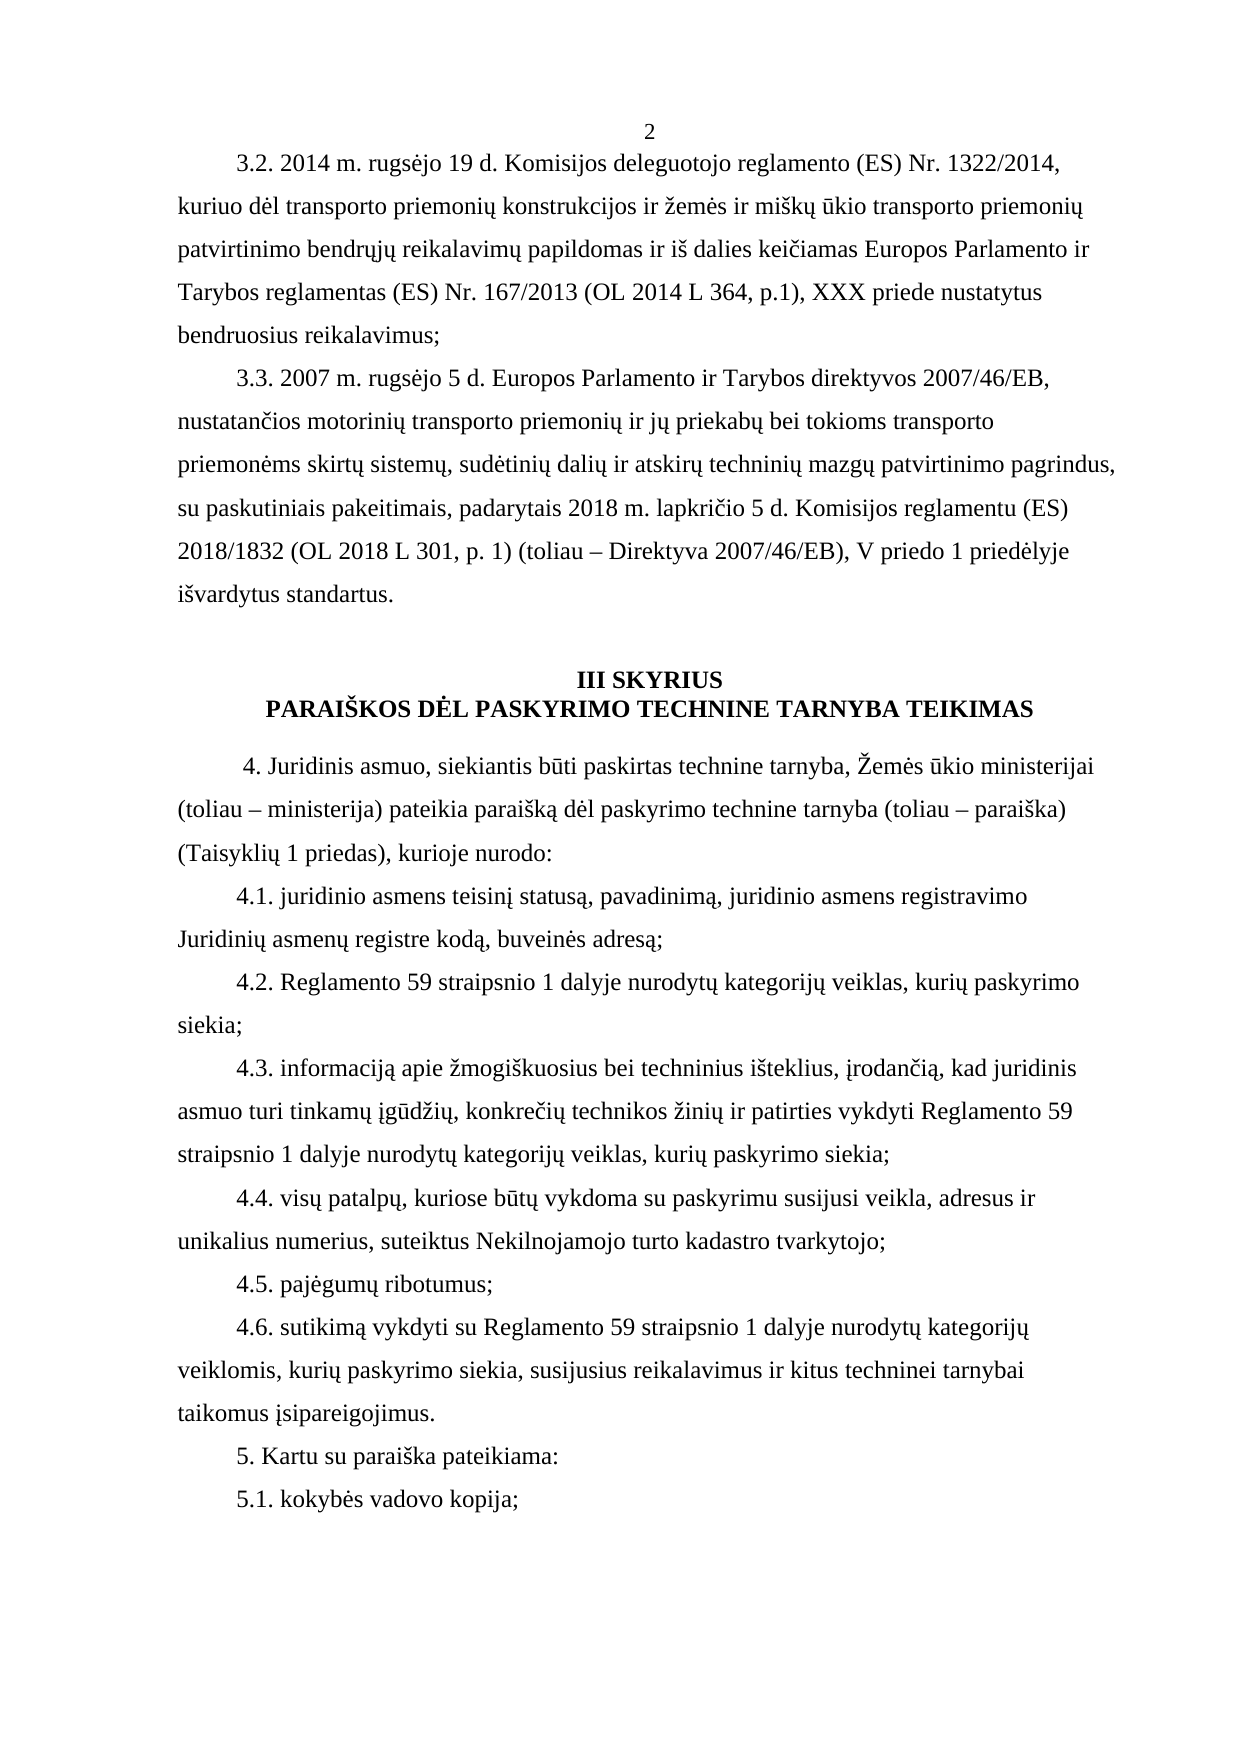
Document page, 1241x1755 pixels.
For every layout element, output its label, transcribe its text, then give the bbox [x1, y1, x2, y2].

text 4.6. sutikimą vykdyti su Reglamento 59 straipsnio 1 dalyje nurodytų kategorijų veiklomis, kurių paskyrimo siekia, susijusius reikalavimus ir kitus techninei tarnybai taikomus įsipareigojimus. [177, 1312, 1122, 1427]
text 4.1. juridinio asmens teisinį statusą, pavadinimą, juridinio asmens registravimo Juridinių asmenų registre kodą, buveinės adresą; [177, 881, 1122, 953]
text 4.4. visų patalpų, kuriose būtų vykdoma su paskyrimu susijusi veikla, adresus ir unikalius numerius, suteiktus Nekilnojamojo turto kadastro tvarkytojo; [177, 1183, 1122, 1254]
text 4. Juridinis asmuo, siekiantis būti paskirtas technine tarnyba, Žemės ūkio ministerijai (toliau – ministerija) pateikia paraišką dėl paskyrimo technine tarnyba (toliau – paraiška) (Taisyklių 1 priedas), kurioje nurodo: [177, 751, 1122, 866]
text 4.2. Reglamento 59 straipsnio 1 dalyje nurodytų kategorijų veiklas, kurių paskyrimo siekia; [177, 967, 1122, 1039]
text III SKYRIUS [177, 665, 1122, 694]
text 5. Kartu su paraiška pateikiama: [177, 1441, 1122, 1470]
text 5.1. kokybės vadovo kopija; [177, 1484, 1122, 1513]
text 4.5. pajėgumų ribotumus; [177, 1269, 1122, 1298]
text 4.3. informaciją apie žmogiškuosius bei techninius išteklius, įrodančią, kad juridinis asmuo turi tinkamų įgūdžių, konkrečių technikos žinių ir patirties vykdyti Reglamento 59 straipsnio 1 dalyje nurodytų kategorijų veiklas, kurių paskyrimo siekia; [177, 1053, 1122, 1168]
text 3.3. 2007 m. rugsėjo 5 d. Europos Parlamento ir Tarybos direktyvos 2007/46/EB, nustatančios motorinių transporto priemonių ir jų priekabų bei tokioms transporto priemonėms skirtų sistemų, sudėtinių dalių ir atskirų techninių mazgų patvirtinimo pagrindus, su paskutiniais pakeitimais, padarytais 2018 m. lapkričio 5 d. Komisijos reglamentu (ES) 2018/1832 (OL 2018 L 301, p. 1) (toliau – Direktyva 2007/46/EB), V priedo 1 priedėlyje išvardytus standartus. [177, 363, 1122, 608]
text 3.2. 2014 m. rugsėjo 19 d. Komisijos deleguotojo reglamento (ES) Nr. 1322/2014, kuriuo dėl transporto priemonių konstrukcijos ir žemės ir miškų ūkio transporto priemonių patvirtinimo bendrųjų reikalavimų papildomas ir iš dalies keičiamas Europos Parlamento ir Tarybos reglamentas (ES) Nr. 167/2013 (OL 2014 L 364, p.1), XXX priede nustatytus bendruosius reikalavimus; [177, 148, 1122, 349]
text PARAIŠKOS DĖL PASKYRIMO TECHNINE TARNYBA TEIKIMAS [177, 694, 1122, 723]
